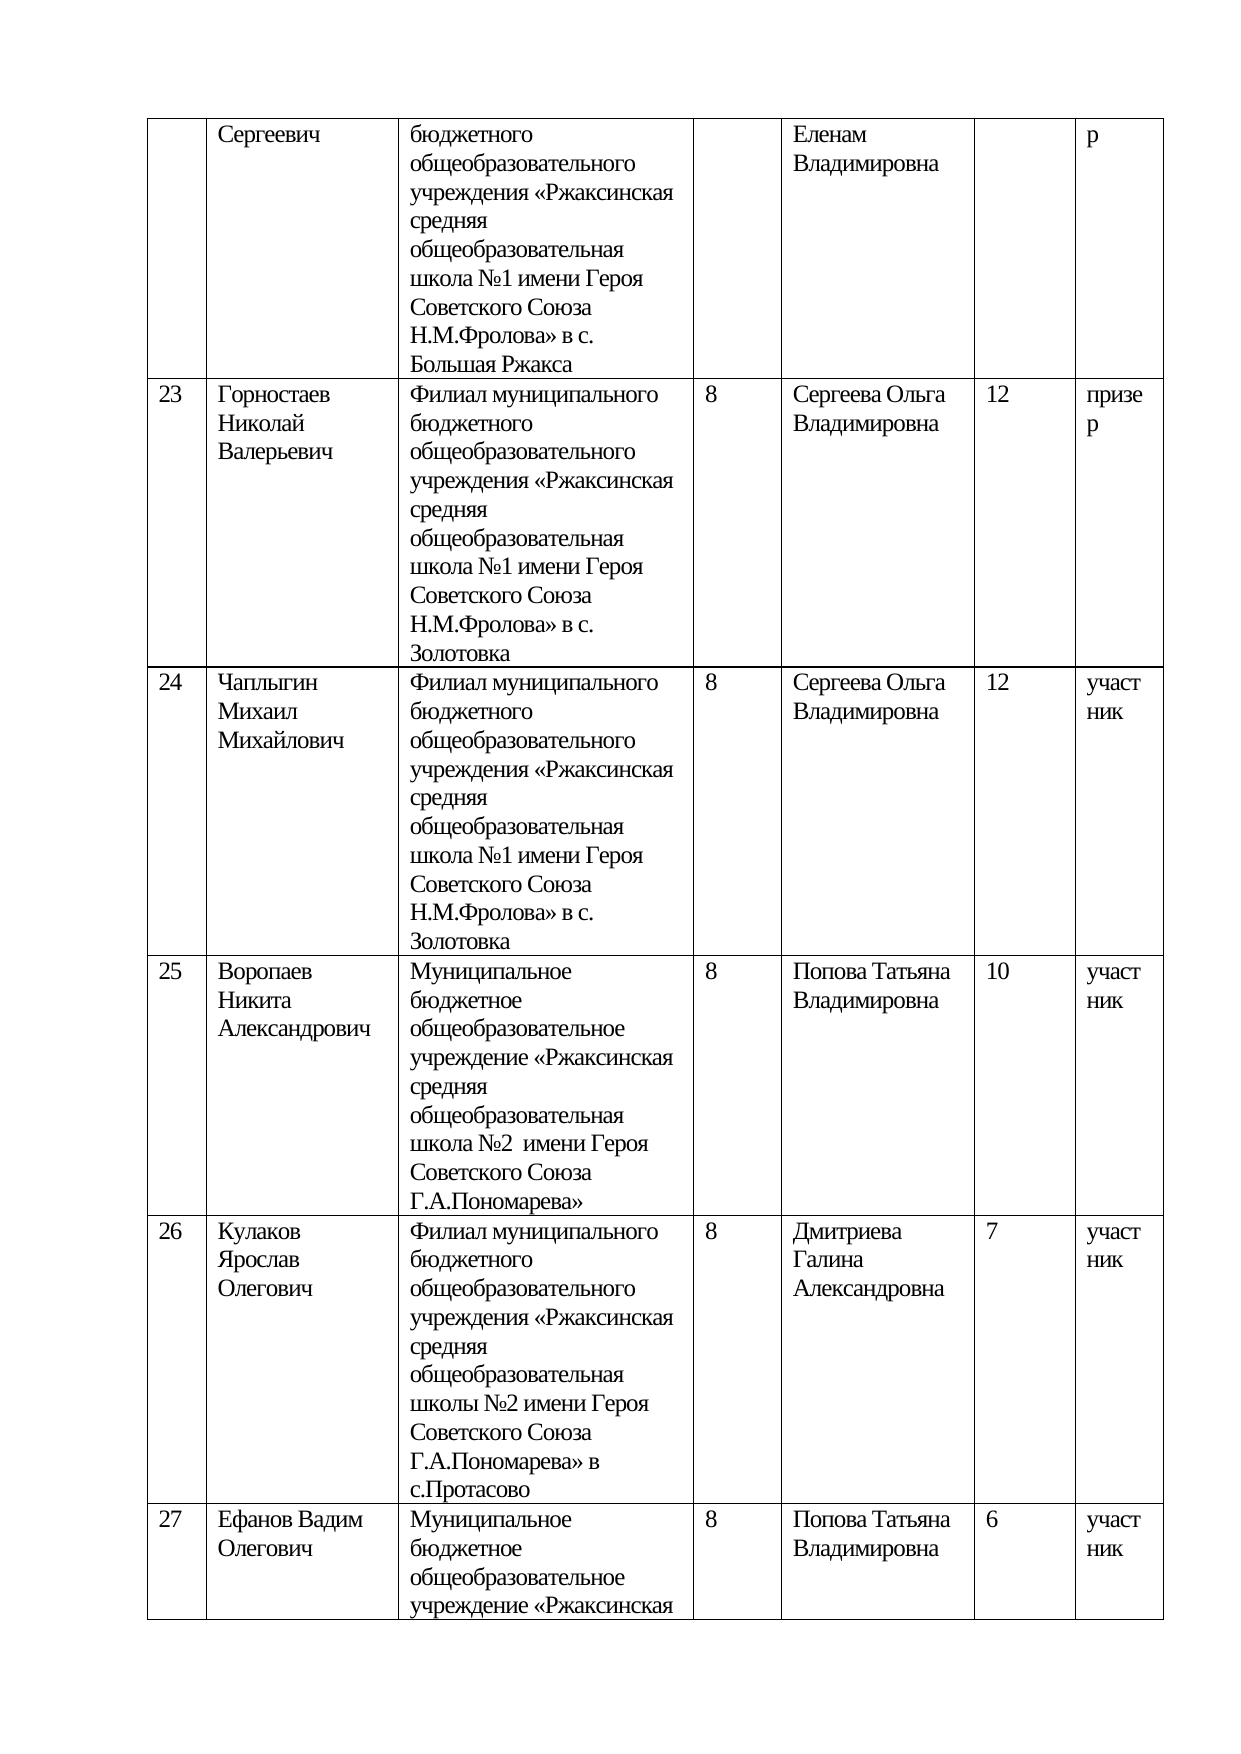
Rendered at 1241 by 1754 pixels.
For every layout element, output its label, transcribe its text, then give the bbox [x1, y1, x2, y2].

table_cell 12 [975, 379, 1075, 666]
table_cell 8 [694, 1216, 781, 1503]
table_cell 27 [148, 1504, 206, 1619]
table_cell участник [1076, 1216, 1163, 1503]
table_cell Дмитриева Галина Александровна [782, 1216, 974, 1503]
table_cell участник [1076, 1504, 1163, 1619]
table_cell 8 [694, 379, 781, 666]
table_cell [694, 119, 781, 378]
table_cell Сергеевич [207, 119, 398, 378]
table_cell р [1076, 119, 1163, 378]
table_cell 8 [694, 668, 781, 955]
table_cell Горностаев Николай Валерьевич [207, 379, 398, 666]
table_cell 26 [148, 1216, 206, 1503]
table_cell Попова Татьяна Владимировна [782, 1504, 974, 1619]
table_cell Филиал муниципального бюджетного общеобразовательного учреждения «Ржаксинская средняя общеобразовательная школы №2 имени Героя Советского Союза Г.А.Пономарева» в с.Протасово [399, 1216, 693, 1503]
table_cell [148, 119, 206, 378]
table_cell Попова Татьяна Владимировна [782, 956, 974, 1215]
table_cell Еленам Владимировна [782, 119, 974, 378]
table_cell Сергеева Ольга Владимировна [782, 668, 974, 955]
table_cell бюджетного общеобразовательного учреждения «Ржаксинская средняя общеобразовательная школа №1 имени Героя Советского Союза Н.М.Фролова» в с. Большая Ржакса [399, 119, 693, 378]
table_cell 23 [148, 379, 206, 666]
table_cell Ефанов Вадим Олегович [207, 1504, 398, 1619]
table_cell Муниципальное бюджетное общеобразовательное учреждение «Ржаксинская средняя общеобразовательная школа №2 имени Героя Советского Союза Г.А.Пономарева» [399, 956, 693, 1215]
table_cell 8 [694, 1504, 781, 1619]
table_cell 12 [975, 668, 1075, 955]
table_cell [975, 119, 1075, 378]
table_cell Филиал муниципального бюджетного общеобразовательного учреждения «Ржаксинская средняя общеобразовательная школа №1 имени Героя Советского Союза Н.М.Фролова» в с. Золотовка [399, 668, 693, 955]
table_cell 8 [694, 956, 781, 1215]
table_cell 6 [975, 1504, 1075, 1619]
table_cell 25 [148, 956, 206, 1215]
table_cell 10 [975, 956, 1075, 1215]
table_cell участник [1076, 668, 1163, 955]
table_cell призер [1076, 379, 1163, 666]
table_cell Кулаков Ярослав Олегович [207, 1216, 398, 1503]
table_cell Филиал муниципального бюджетного общеобразовательного учреждения «Ржаксинская средняя общеобразовательная школа №1 имени Героя Советского Союза Н.М.Фролова» в с. Золотовка [399, 379, 693, 666]
table_cell 24 [148, 668, 206, 955]
table_cell Муниципальное бюджетное общеобразовательное учреждение «Ржаксинская [399, 1504, 693, 1619]
table_cell Чаплыгин Михаил Михайлович [207, 668, 398, 955]
table_cell участник [1076, 956, 1163, 1215]
table_cell 7 [975, 1216, 1075, 1503]
table_cell Воропаев Никита Александрович [207, 956, 398, 1215]
table_cell Сергеева Ольга Владимировна [782, 379, 974, 666]
